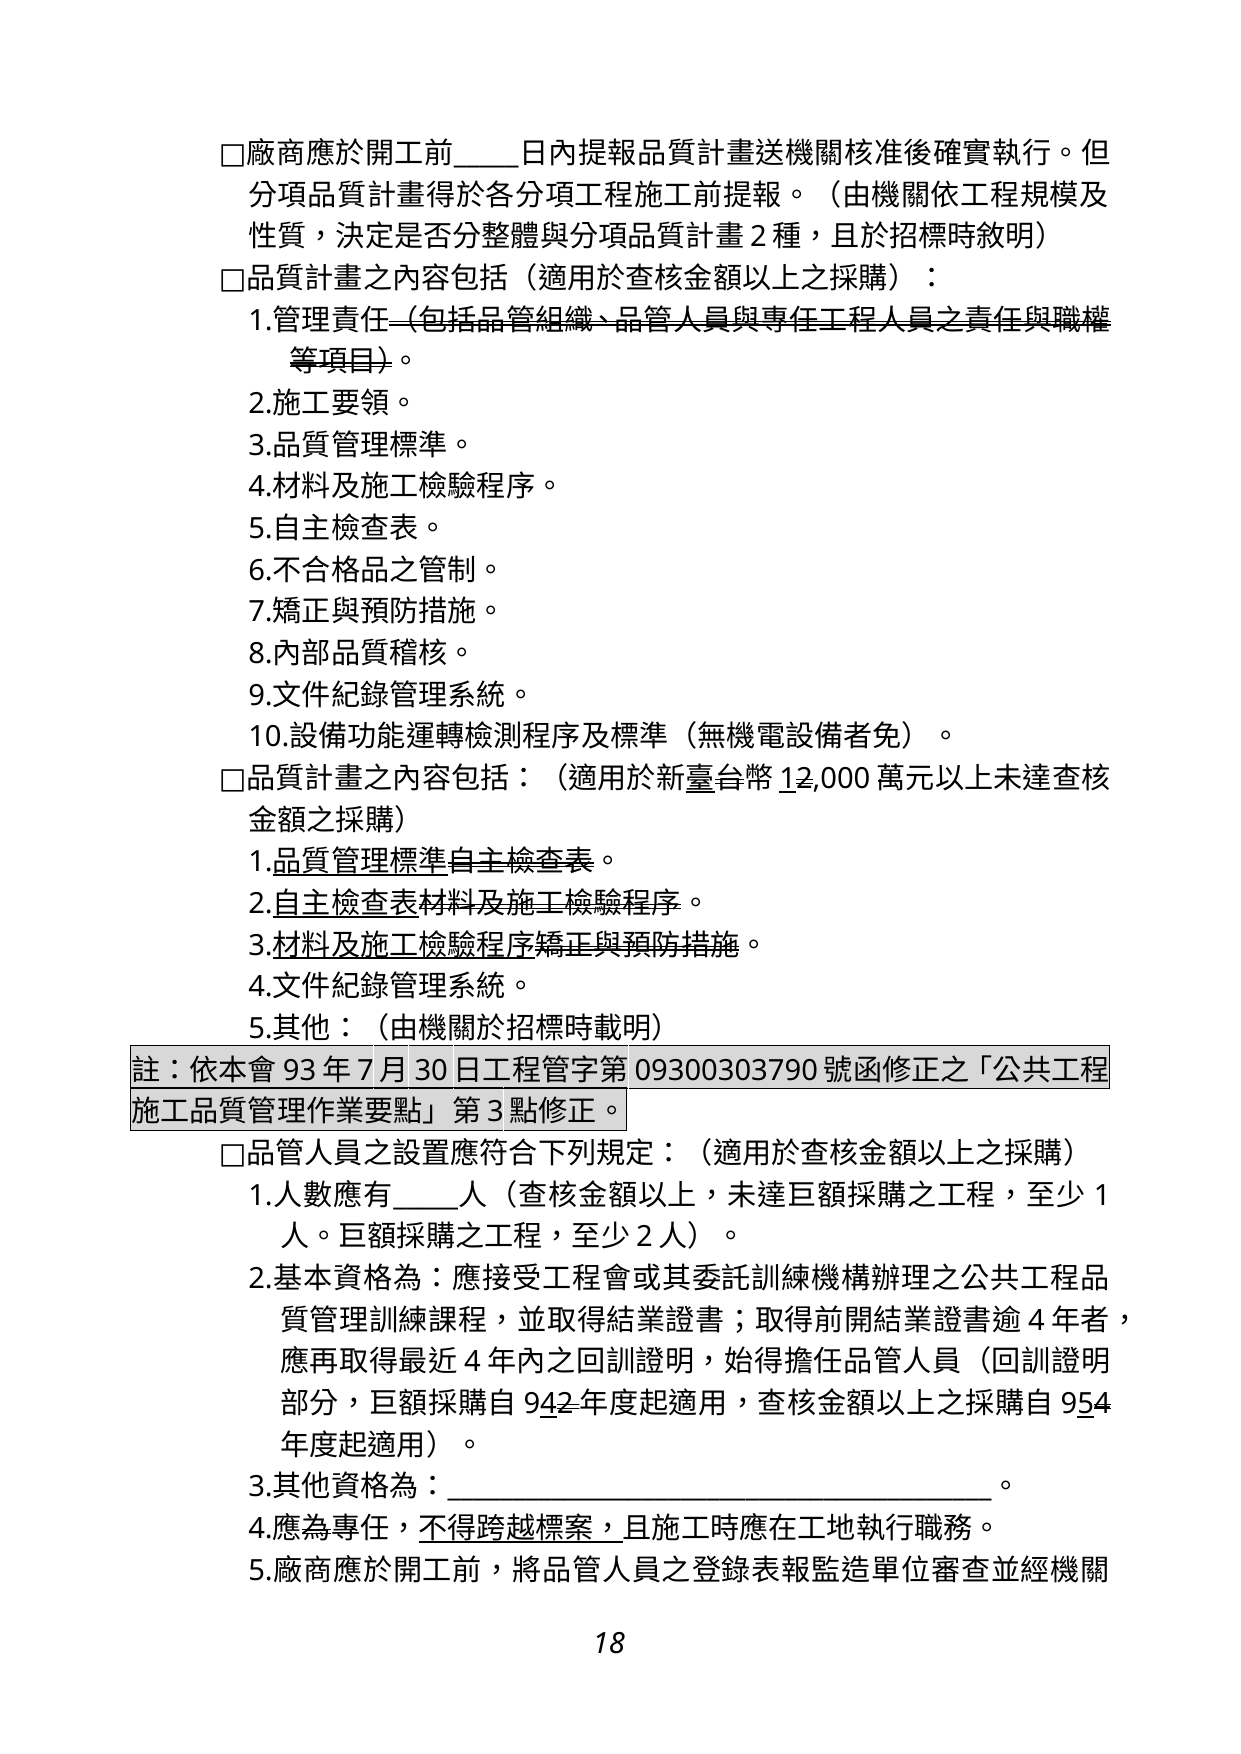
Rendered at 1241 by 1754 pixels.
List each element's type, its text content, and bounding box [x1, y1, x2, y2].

text □品質計畫之內容包括：（適用於新臺台幣12,000萬元以上未達查核金額之採購） [218, 755, 1110, 838]
text [627, 1089, 1110, 1130]
text 10.設備功能運轉檢測程序及標準（無機電設備者免）。 [248, 713, 1110, 755]
text 7.矯正與預防措施。 [248, 588, 1110, 630]
text 施工品質管理作業要點」第3點修正。 [131, 1089, 626, 1130]
text 4.材料及施工檢驗程序。 [248, 463, 1110, 505]
text 3.品質管理標準。 [248, 422, 1110, 463]
text □品質計畫之內容包括（適用於查核金額以上之採購）： [218, 255, 1110, 297]
text □廠商應於開工前_____日內提報品質計畫送機關核准後確實執行。但分項品質計畫得於各分項工程施工前提報。（由機關依工程規模及性質，決定是否分整體與分項品質計畫2種，且於招標時敘明） [218, 130, 1110, 255]
text 3.其他資格為：__________________________________________。 [248, 1463, 1110, 1505]
text 4.文件紀錄管理系統。 [248, 963, 1110, 1005]
text 5.自主檢查表。 [248, 505, 1110, 547]
text 2.自主檢查表材料及施工檢驗程序。 [248, 880, 1110, 922]
text 8.內部品質稽核。 [248, 630, 1110, 672]
text 5.廠商應於開工前，將品管人員之登錄表報監造單位審查並經機關核定後，由機關填報於行政院公共工程委員會資訊網路系統備查；品管人員異動或工程竣工時，亦同。 [248, 1547, 1110, 1588]
text □品管人員之設置應符合下列規定：（適用於查核金額以上之採購） [218, 1130, 1110, 1172]
text 1.管理責任（包括品管組織、品管人員與專任工程人員之責任與職權等項目）。 [248, 297, 1110, 380]
text 2.基本資格為：應接受工程會或其委託訓練機構辦理之公共工程品質管理訓練課程，並取得結業證書；取得前開結業證書逾4年者，應再取得最近4年內之回訓證明，始得擔任品管人員（回訓證明部分，巨額採購自942年度起適用，查核金額以上之採購自954年度起適用）。 [248, 1255, 1110, 1463]
text 5.其他：（由機關於招標時載明） [248, 1005, 1110, 1045]
text 4.應為專任，不得跨越標案，且施工時應在工地執行職務。 [248, 1505, 1110, 1547]
text 2.施工要領。 [248, 380, 1110, 422]
text 1.品質管理標準自主檢查表。 [248, 838, 1110, 880]
text 9.文件紀錄管理系統。 [248, 672, 1110, 713]
text 3.材料及施工檢驗程序矯正與預防措施。 [248, 922, 1110, 963]
text 6.不合格品之管制。 [248, 547, 1110, 588]
text 1.人數應有_____人（查核金額以上，未達巨額採購之工程，至少1人。巨額採購之工程，至少2人）。 [248, 1172, 1110, 1255]
text 註：依本會93年7月30日工程管字第09300303790號函修正之「公共工程 [131, 1047, 1109, 1088]
